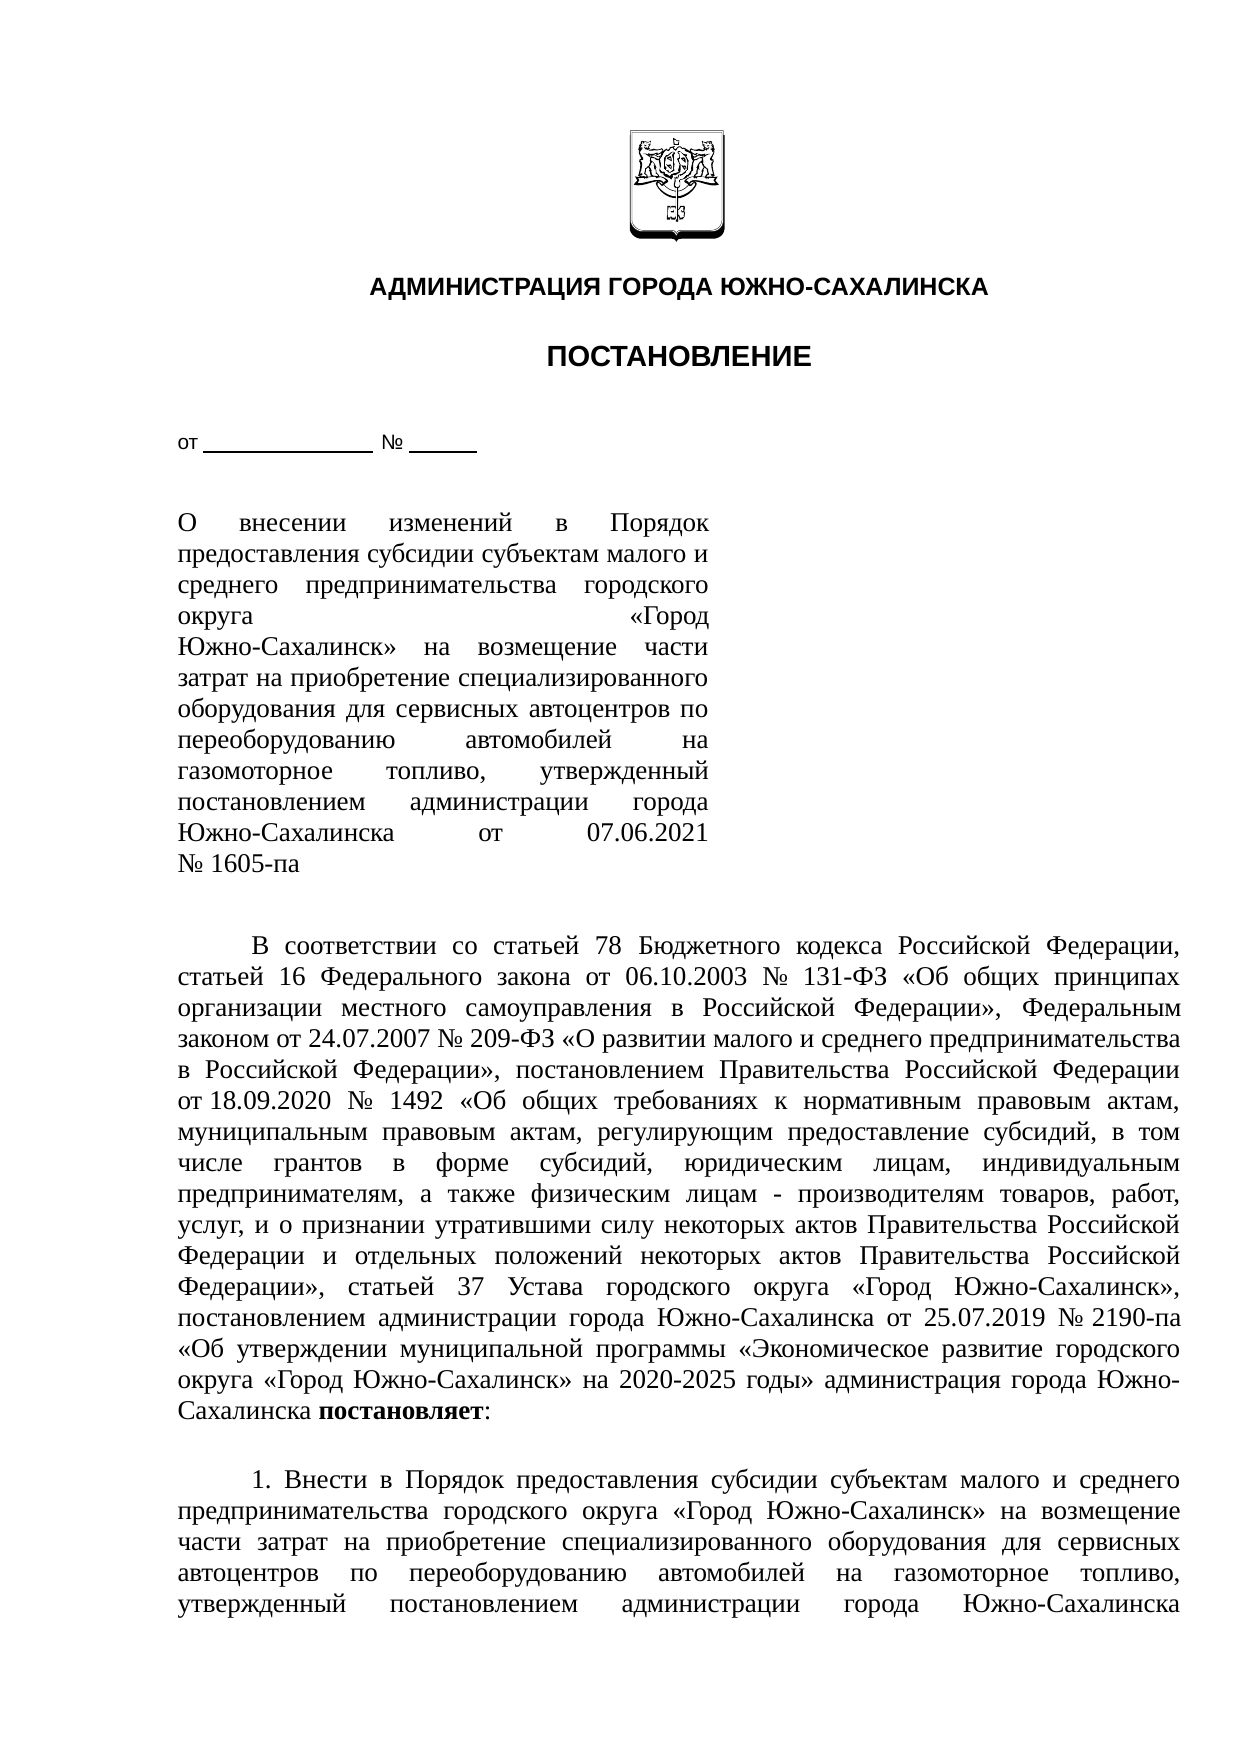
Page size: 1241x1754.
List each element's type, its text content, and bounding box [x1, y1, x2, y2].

text ПОСТАНОВЛЕНИЕ [177, 339, 1181, 372]
text 1. Внести в Порядок предоставления субсидии субъектам малого и среднего предпринимательства городского округа «Город Южно-Сахалинск» на возмещение части затрат на приобретение специализированного оборудования для сервисных автоцентров по переоборудованию автомобилей на газомоторное топливо, утвержденный постановлением администрации города Южно-Сахалинска [177, 1464, 1181, 1619]
text АДМИНИСТРАЦИЯ ГОРОДА ЮЖНО-САХАЛИНСКА [177, 272, 1181, 301]
text от № [177, 423, 1181, 456]
text В соответствии со статьей 78 Бюджетного кодекса Российской Федерации, статьей 16 Федерального закона от 06.10.2003 № 131-ФЗ «Об общих принципах организации местного самоуправления в Российской Федерации», Федеральным законом от 24.07.2007 № 209-ФЗ «О развитии малого и среднего предпринимательства в Российской Федерации», постановлением Правительства Российской Федерации от 18.09.2020 № 1492 «Об общих требованиях к нормативным правовым актам, муниципальным правовым актам, регулирующим предоставление субсидий, в том числе грантов в форме субсидий, юридическим лицам, индивидуальным предпринимателям, а также физическим лицам - производителям товаров, работ, услуг, и о признании утратившими силу некоторых актов Правительства Российской Федерации и отдельных положений некоторых актов Правительства Российской Федерации», статьей 37 Устава городского округа «Город Южно-Сахалинск», постановлением администрации города Южно-Сахалинска от 25.07.2019 № 2190-па «Об утверждении муниципальной программы «Экономическое развитие городского округа «Город Южно-Сахалинск» на 2020-2025 годы» администрация города Южно-Сахалинска постановляет: [177, 929, 1181, 1426]
text О внесении изменений в Порядок предоставления субсидии субъектам малого и среднего предпринимательства городского округа «Город Южно-Сахалинск» на возмещение части затрат на приобретение специализированного оборудования для сервисных автоцентров по переоборудованию автомобилей на газомоторное топливо, утвержденный постановлением администрации города Южно-Сахалинска от 07.06.2021 № 1605-па [177, 506, 709, 879]
